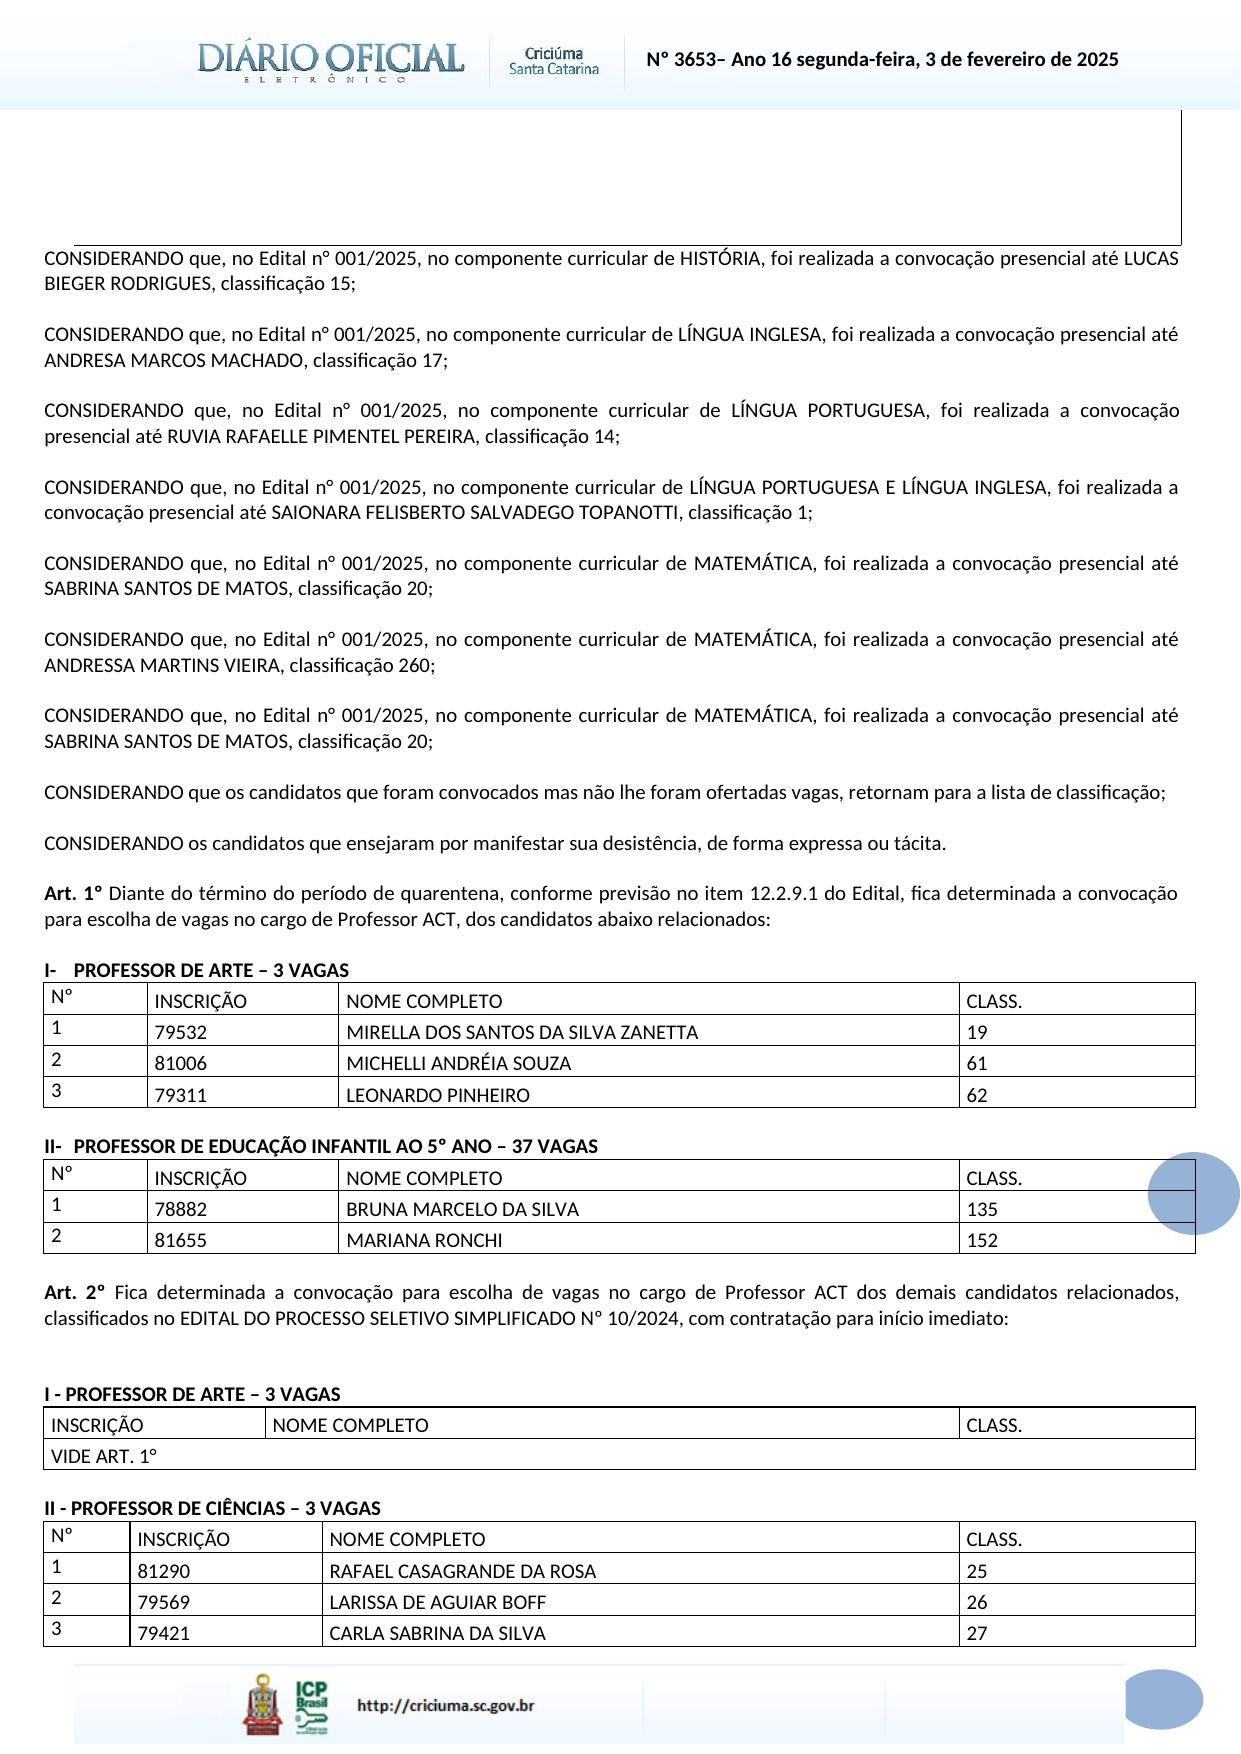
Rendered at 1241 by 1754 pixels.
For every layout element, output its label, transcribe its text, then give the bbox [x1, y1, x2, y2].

table_header INSCRIÇÃO [148, 983, 338, 1013]
table_cell 1 [44, 1015, 147, 1045]
table_cell 2 [44, 1223, 147, 1253]
table_cell 3 [44, 1616, 129, 1646]
table_cell 152 [960, 1223, 1195, 1253]
table_cell 79532 [148, 1015, 338, 1045]
list PROFESSOR DE ARTE – 3 VAGAS [44, 957, 1181, 982]
table_cell 79421 [131, 1616, 322, 1646]
table_cell 25 [960, 1553, 1195, 1583]
table_cell LARISSA DE AGUIAR BOFF [323, 1584, 959, 1614]
table_header CLASS. [960, 1408, 1195, 1438]
table_cell 19 [960, 1015, 1195, 1045]
text CONSIDERANDO que, no Edital n° 001/2025, no componente curricular de HISTÓRIA, foi realizada a convocação presencial até LUCAS BIEGER RODRIGUES, classificação 15; [44, 245, 1181, 296]
table_cell RAFAEL CASAGRANDE DA ROSA [323, 1553, 959, 1583]
text Art. 1º Diante do término do período de quarentena, conforme previsão no item 12.2.9.1 do Edital, fica determinada a convocação para escolha de vagas no cargo de Professor ACT, dos candidatos abaixo relacionados: [44, 881, 1181, 931]
table_cell 2 [44, 1046, 147, 1076]
table_header Nº [44, 1522, 129, 1552]
table_header NOME COMPLETO [266, 1408, 959, 1438]
table_cell 135 [960, 1191, 1159, 1222]
table_cell 1 [44, 1553, 129, 1583]
text CONSIDERANDO que os candidatos que foram convocados mas não lhe foram ofertadas vagas, retornam para a lista de classificação; [44, 779, 1181, 804]
table_cell 2 [44, 1584, 129, 1614]
table_cell 27 [960, 1616, 1195, 1646]
text CONSIDERANDO que, no Edital n° 001/2025, no componente curricular de MATEMÁTICA, foi realizada a convocação presencial até ANDRESSA MARTINS VIEIRA, classificação 260; [44, 626, 1181, 677]
table_header INSCRIÇÃO [44, 1408, 265, 1438]
table_header CLASS. [960, 1522, 1195, 1552]
table_header NOME COMPLETO [339, 983, 959, 1013]
text Art. 2º Fica determinada a convocação para escolha de vagas no cargo de Professor ACT dos demais candidatos relacionados, classificados no EDITAL DO PROCESSO SELETIVO SIMPLIFICADO Nº 10/2024, com contratação para início imediato: [44, 1279, 1181, 1330]
table_cell VIDE ART. 1° [44, 1439, 1195, 1469]
table_cell 79569 [131, 1584, 322, 1614]
text CONSIDERANDO os candidatos que ensejaram por manifestar sua desistência, de forma expressa ou tácita. [44, 830, 1181, 855]
table_cell 81655 [148, 1223, 338, 1253]
table_header NOME COMPLETO [323, 1522, 959, 1552]
table_header CLASS. [960, 1160, 1165, 1190]
list PROFESSOR DE EDUCAÇÃO INFANTIL AO 5º ANO – 37 VAGAS [44, 1134, 1181, 1159]
table_header INSCRIÇÃO [131, 1522, 322, 1552]
table_cell 79311 [148, 1077, 338, 1107]
table_cell 81006 [148, 1046, 338, 1076]
table_cell 62 [960, 1077, 1195, 1107]
table_cell MICHELLI ANDRÉIA SOUZA [339, 1046, 959, 1076]
table_header INSCRIÇÃO [148, 1160, 338, 1190]
text CONSIDERANDO que, no Edital n° 001/2025, no componente curricular de MATEMÁTICA, foi realizada a convocação presencial até SABRINA SANTOS DE MATOS, classificação 20; [44, 550, 1181, 601]
text CONSIDERANDO que, no Edital n° 001/2025, no componente curricular de LÍNGUA PORTUGUESA, foi realizada a convocação presencial até RUVIA RAFAELLE PIMENTEL PEREIRA, classificação 14; [44, 398, 1181, 448]
table_cell 61 [960, 1046, 1195, 1076]
text I - PROFESSOR DE ARTE – 3 VAGAS [44, 1381, 1181, 1406]
table_cell LEONARDO PINHEIRO [339, 1077, 959, 1107]
table_cell 1 [44, 1191, 147, 1222]
text CONSIDERANDO que, no Edital n° 001/2025, no componente curricular de MATEMÁTICA, foi realizada a convocação presencial até SABRINA SANTOS DE MATOS, classificação 20; [44, 703, 1181, 753]
table_cell 81290 [131, 1553, 322, 1583]
table_cell BRUNA MARCELO DA SILVA [339, 1191, 959, 1222]
text II - PROFESSOR DE CIÊNCIAS – 3 VAGAS [44, 1495, 1181, 1521]
table_header NOME COMPLETO [339, 1160, 959, 1190]
table_cell 78882 [148, 1191, 338, 1222]
table_header CLASS. [960, 983, 1195, 1013]
table_header Nº [44, 1160, 147, 1190]
table_cell 26 [960, 1584, 1195, 1614]
table_header Nº [44, 983, 147, 1013]
text CONSIDERANDO que, no Edital n° 001/2025, no componente curricular de LÍNGUA INGLESA, foi realizada a convocação presencial até ANDRESA MARCOS MACHADO, classificação 17; [44, 321, 1181, 372]
table_cell MARIANA RONCHI [339, 1223, 959, 1253]
table_cell 3 [44, 1077, 147, 1107]
table_cell MIRELLA DOS SANTOS DA SILVA ZANETTA [339, 1015, 959, 1045]
text CONSIDERANDO que, no Edital n° 001/2025, no componente curricular de LÍNGUA PORTUGUESA E LÍNGUA INGLESA, foi realizada a convocação presencial até SAIONARA FELISBERTO SALVADEGO TOPANOTTI, classificação 1; [44, 474, 1181, 525]
table_cell CARLA SABRINA DA SILVA [323, 1616, 959, 1646]
